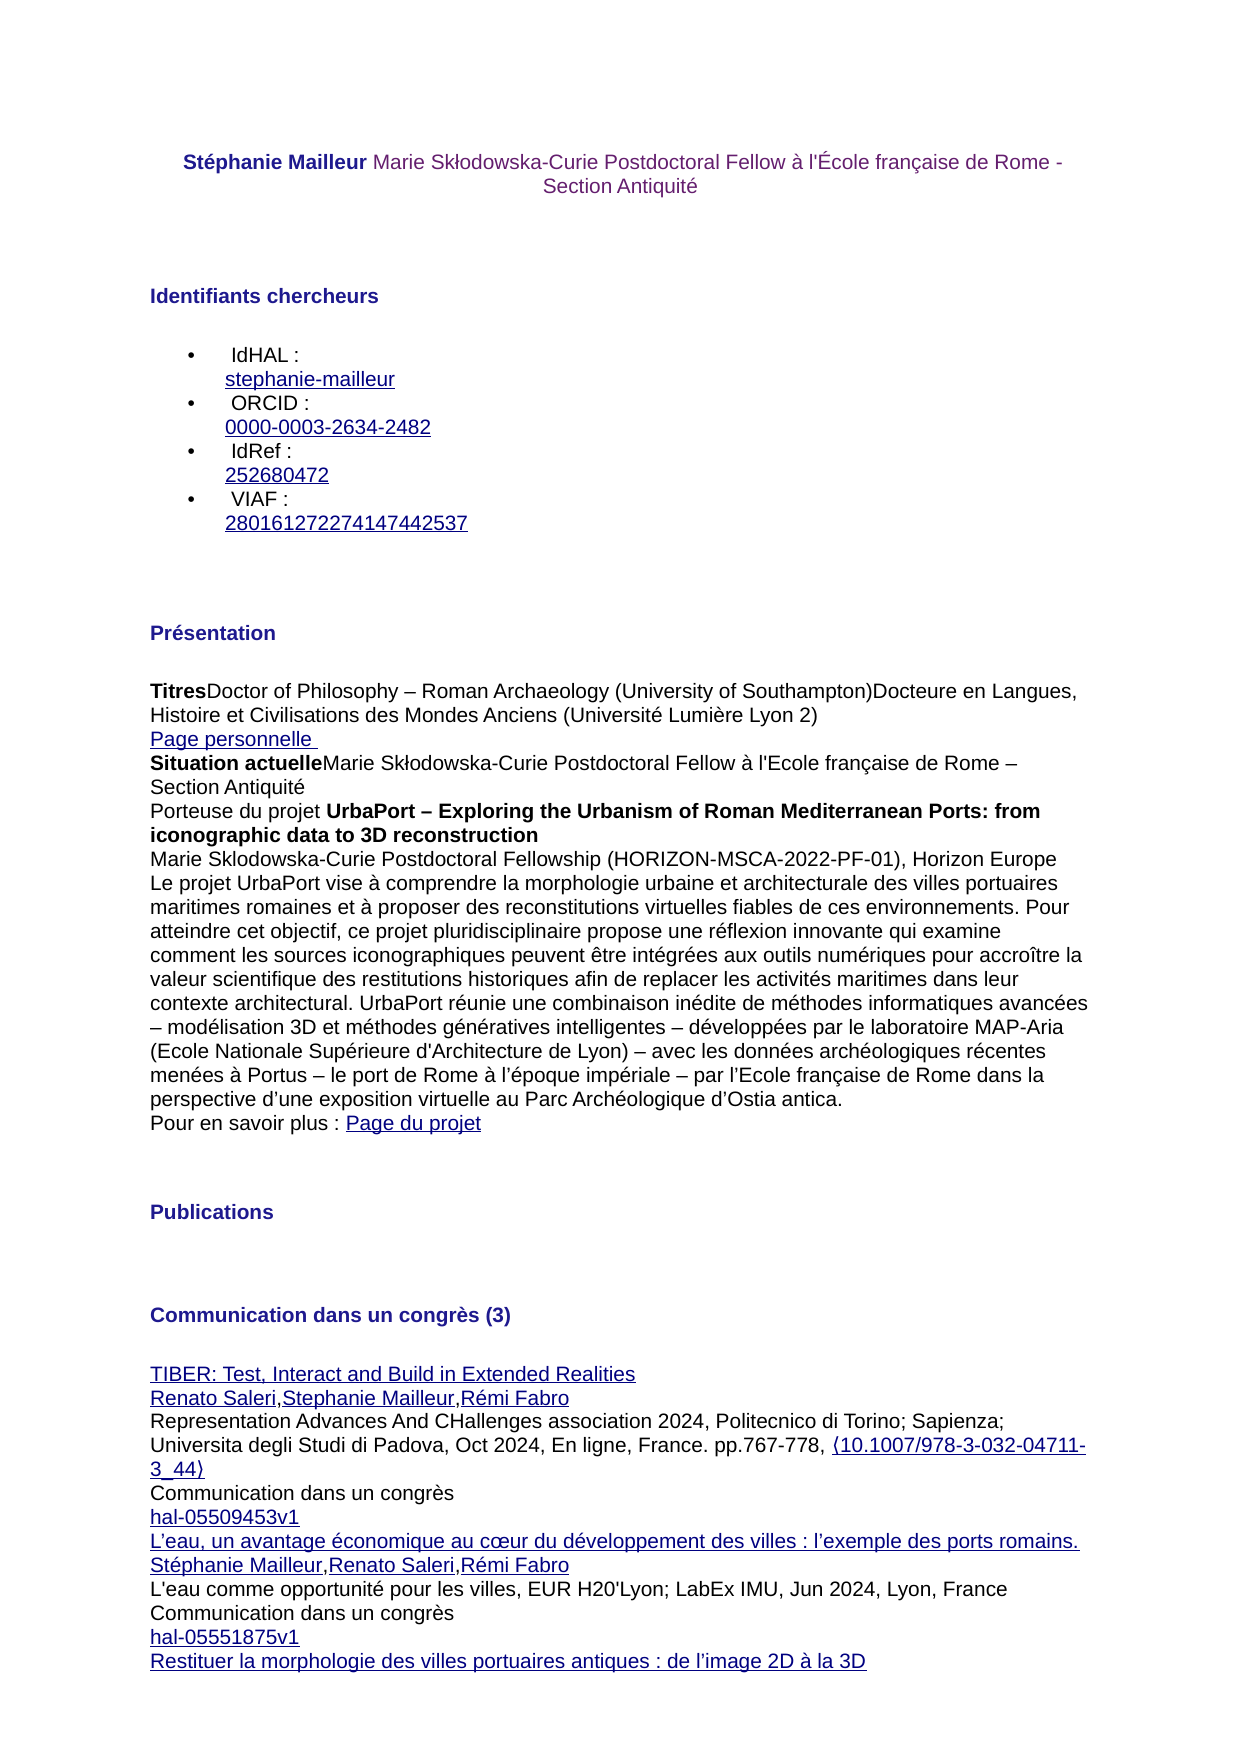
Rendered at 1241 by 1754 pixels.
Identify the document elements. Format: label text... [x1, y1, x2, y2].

text Porteuse du projet UrbaPort – Exploring the Urbanism of Roman Mediterranean Ports: from iconographic data to 3D reconstruction [150, 799, 1090, 847]
list 252680472 [187, 462, 1090, 486]
table_cell L’eau, un avantage économique au cœur du développement des villes : l’exemple des ports romains. Stéphanie Mailleur,Renato Saleri,Rémi Fabro L'eau comme opportunité pour les villes, EUR H20'Lyon; LabEx IMU, Jun 2024, Lyon, France Communication dans un congrès hal-05551875v1 [150, 1529, 1090, 1649]
list 280161272274147442537 [187, 510, 1090, 534]
subtitle Stéphanie Mailleur Marie Skłodowska-Curie Postdoctoral Fellow à l'École française de Rome - Section Antiquité [150, 150, 1090, 198]
text Page personnelle [150, 727, 1090, 751]
text Le projet UrbaPort vise à comprendre la morphologie urbaine et architecturale des villes portuaires maritimes romaines et à proposer des reconstitutions virtuelles fiables de ces environnements. Pour atteindre cet objectif, ce projet pluridisciplinaire propose une réflexion innovante qui examine comment les sources iconographiques peuvent être intégrées aux outils numériques pour accroître la valeur scientifique des restitutions historiques afin de replacer les activités maritimes dans leur contexte architectural. UrbaPort réunie une combinaison inédite de méthodes informatiques avancées – modélisation 3D et méthodes génératives intelligentes – développées par le laboratoire MAP-Aria (Ecole Nationale Supérieure d'Architecture de Lyon) – avec les données archéologiques récentes menées à Portus – le port de Rome à l’époque impériale – par l’Ecole française de Rome dans la perspective d’une exposition virtuelle au Parc Archéologique d’Ostia antica. [150, 871, 1090, 1110]
table_header TIBER: Test, Interact and Build in Extended Realities Renato Saleri,Stephanie Mailleur,Rémi Fabro Representation Advances And CHallenges association 2024, Politecnico di Torino; Sapienza; Universita degli Studi di Padova, Oct 2024, En ligne, France. pp.767-778, ⟨10.1007/978-3-032-04711-3_44⟩ Communication dans un congrès hal-05509453v1 [150, 1361, 1090, 1529]
table_cell Restituer la morphologie des villes portuaires antiques : de l’image 2D à la 3D [150, 1649, 1090, 1673]
list 0000-0003-2634-2482 [187, 414, 1090, 438]
text Pour en savoir plus : Page du projet [150, 1110, 1090, 1134]
list IdRef : [187, 438, 1090, 462]
text TitresDoctor of Philosophy – Roman Archaeology (University of Southampton)Docteure en Langues, Histoire et Civilisations des Mondes Anciens (Université Lumière Lyon 2) [150, 679, 1090, 727]
subtitle Présentation [150, 621, 1090, 645]
list ORCID : [187, 391, 1090, 414]
list VIAF : [187, 486, 1090, 510]
text Marie Sklodowska-Curie Postdoctoral Fellowship (HORIZON-MSCA-2022-PF-01), Horizon Europe [150, 847, 1090, 871]
list stephanie-mailleur [187, 367, 1090, 391]
subtitle Communication dans un congrès (3) [150, 1303, 1090, 1327]
list IdHAL : [187, 343, 1090, 367]
text Situation actuelleMarie Skłodowska-Curie Postdoctoral Fellow à l'Ecole française de Rome – Section Antiquité [150, 751, 1090, 799]
subtitle Publications [150, 1200, 1090, 1224]
subtitle Identifiants chercheurs [150, 284, 1090, 308]
